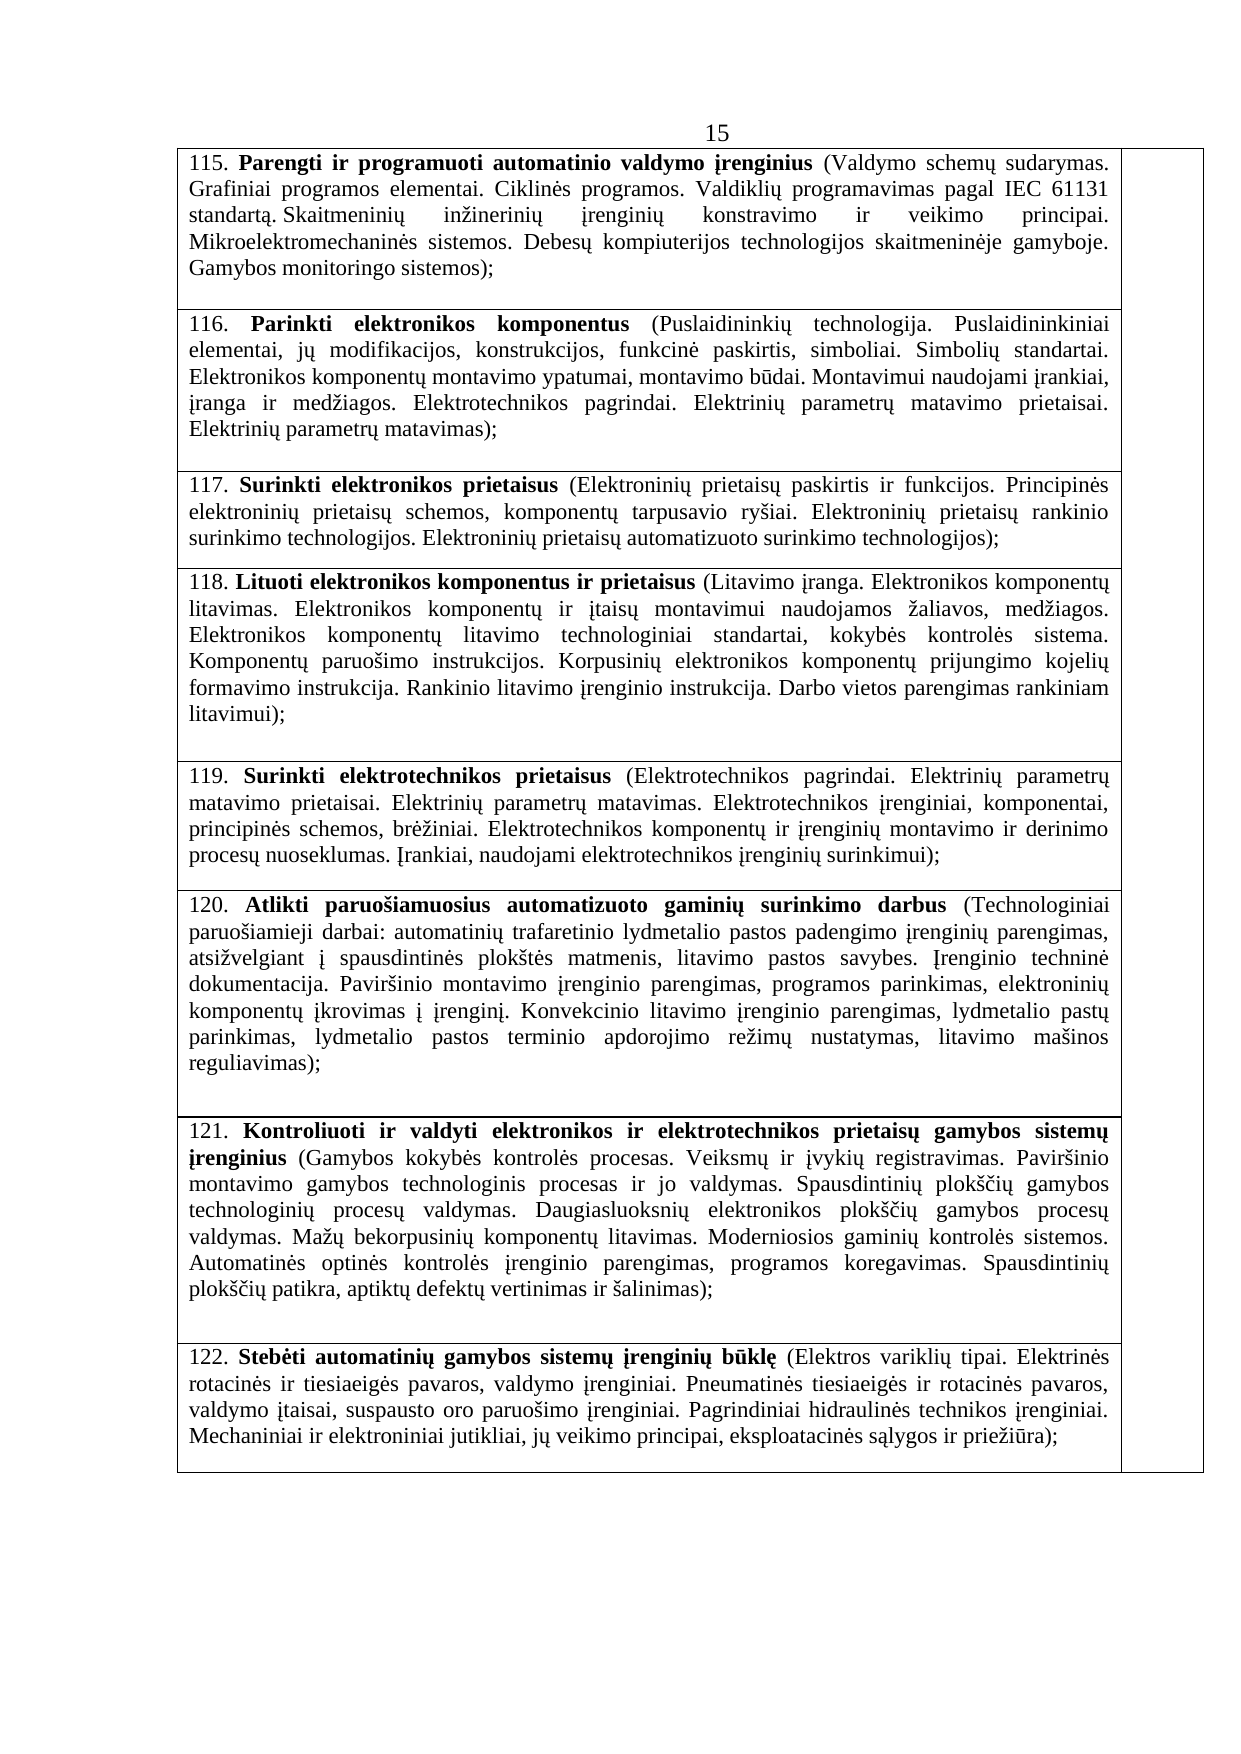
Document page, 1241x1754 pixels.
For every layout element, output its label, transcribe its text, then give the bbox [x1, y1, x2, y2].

table_cell [1122, 149, 1203, 1472]
table_cell 116. Parinkti elektronikos komponentus (Puslaidininkių technologija. Puslaidininkiniai elementai, jų modifikacijos, konstrukcijos, funkcinė paskirtis, simboliai. Simbolių standartai. Elektronikos komponentų montavimo ypatumai, montavimo būdai. Montavimui naudojami įrankiai, įranga ir medžiagos. Elektrotechnikos pagrindai. Elektrinių parametrų matavimo prietaisai. Elektrinių parametrų matavimas); [178, 310, 1121, 471]
table_cell 121. Kontroliuoti ir valdyti elektronikos ir elektrotechnikos prietaisų gamybos sistemų įrenginius (Gamybos kokybės kontrolės procesas. Veiksmų ir įvykių registravimas. Paviršinio montavimo gamybos technologinis procesas ir jo valdymas. Spausdintinių plokščių gamybos technologinių procesų valdymas. Daugiasluoksnių elektronikos plokščių gamybos procesų valdymas. Mažų bekorpusinių komponentų litavimas. Moderniosios gaminių kontrolės sistemos. Automatinės optinės kontrolės įrenginio parengimas, programos koregavimas. Spausdintinių plokščių patikra, aptiktų defektų vertinimas ir šalinimas); [178, 1118, 1121, 1342]
table_cell 122. Stebėti automatinių gamybos sistemų įrenginių būklę (Elektros variklių tipai. Elektrinės rotacinės ir tiesiaeigės pavaros, valdymo įrenginiai. Pneumatinės tiesiaeigės ir rotacinės pavaros, valdymo įtaisai, suspausto oro paruošimo įrenginiai. Pagrindiniai hidraulinės technikos įrenginiai. Mechaniniai ir elektroniniai jutikliai, jų veikimo principai, eksploatacinės sąlygos ir priežiūra); [178, 1344, 1121, 1472]
table_cell 115. Parengti ir programuoti automatinio valdymo įrenginius (Valdymo schemų sudarymas. Grafiniai programos elementai. Ciklinės programos. Valdiklių programavimas pagal IEC 61131 standartą. Skaitmeninių inžinerinių įrenginių konstravimo ir veikimo principai. Mikroelektromechaninės sistemos. Debesų kompiuterijos technologijos skaitmeninėje gamyboje. Gamybos monitoringo sistemos); [178, 149, 1121, 309]
table_cell 117. Surinkti elektronikos prietaisus (Elektroninių prietaisų paskirtis ir funkcijos. Principinės elektroninių prietaisų schemos, komponentų tarpusavio ryšiai. Elektroninių prietaisų rankinio surinkimo technologijos. Elektroninių prietaisų automatizuoto surinkimo technologijos); [178, 472, 1121, 567]
table_cell 119. Surinkti elektrotechnikos prietaisus (Elektrotechnikos pagrindai. Elektrinių parametrų matavimo prietaisai. Elektrinių parametrų matavimas. Elektrotechnikos įrenginiai, komponentai, principinės schemos, brėžiniai. Elektrotechnikos komponentų ir įrenginių montavimo ir derinimo procesų nuoseklumas. Įrankiai, naudojami elektrotechnikos įrenginių surinkimui); [178, 762, 1121, 890]
table_cell 120. Atlikti paruošiamuosius automatizuoto gaminių surinkimo darbus (Technologiniai paruošiamieji darbai: automatinių trafaretinio lydmetalio pastos padengimo įrenginių parengimas, atsižvelgiant į spausdintinės plokštės matmenis, litavimo pastos savybes. Įrenginio techninė dokumentacija. Paviršinio montavimo įrenginio parengimas, programos parinkimas, elektroninių komponentų įkrovimas į įrenginį. Konvekcinio litavimo įrenginio parengimas, lydmetalio pastų parinkimas, lydmetalio pastos terminio apdorojimo režimų nustatymas, litavimo mašinos reguliavimas); [178, 891, 1121, 1116]
table_cell 118. Lituoti elektronikos komponentus ir prietaisus (Litavimo įranga. Elektronikos komponentų litavimas. Elektronikos komponentų ir įtaisų montavimui naudojamos žaliavos, medžiagos. Elektronikos komponentų litavimo technologiniai standartai, kokybės kontrolės sistema. Komponentų paruošimo instrukcijos. Korpusinių elektronikos komponentų prijungimo kojelių formavimo instrukcija. Rankinio litavimo įrenginio instrukcija. Darbo vietos parengimas rankiniam litavimui); [178, 569, 1121, 761]
